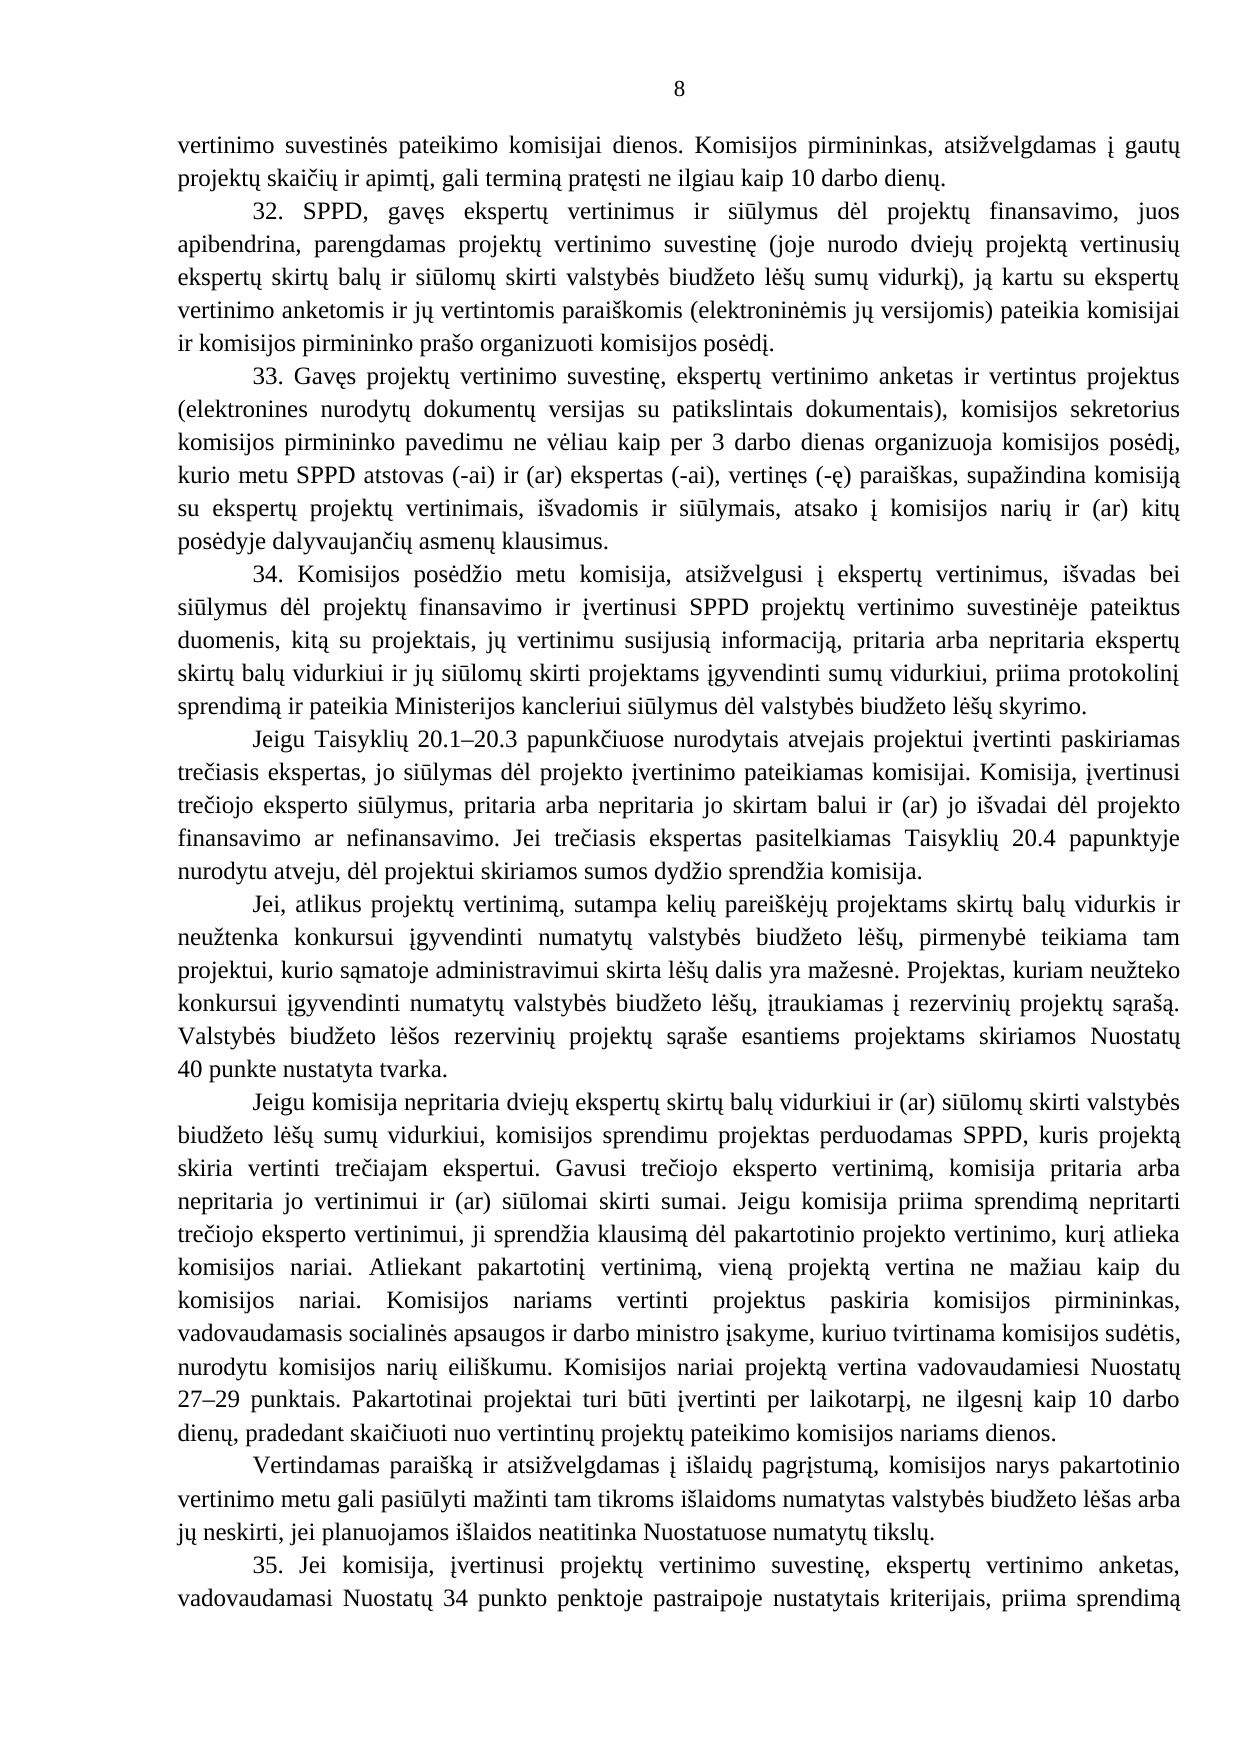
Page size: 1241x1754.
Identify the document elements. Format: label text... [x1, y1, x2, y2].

text vertinimo suvestinės pateikimo komisijai dienos. Komisijos pirmininkas, atsižvelgdamas į gautų projektų skaičių ir apimtį, gali terminą pratęsti ne ilgiau kaip 10 darbo dienų. [177, 130, 1181, 192]
text 35. Jei komisija, įvertinusi projektų vertinimo suvestinę, ekspertų vertinimo anketas, vadovaudamasi Nuostatų 34 punkto penktoje pastraipoje nustatytais kriterijais, priima sprendimą [177, 1550, 1181, 1611]
text Vertindamas paraišką ir atsižvelgdamas į išlaidų pagrįstumą, komisijos narys pakartotinio vertinimo metu gali pasiūlyti mažinti tam tikroms išlaidoms numatytas valstybės biudžeto lėšas arba jų neskirti, jei planuojamos išlaidos neatitinka Nuostatuose numatytų tikslų. [177, 1451, 1181, 1545]
text 34. Komisijos posėdžio metu komisija, atsižvelgusi į ekspertų vertinimus, išvadas bei siūlymus dėl projektų finansavimo ir įvertinusi SPPD projektų vertinimo suvestinėje pateiktus duomenis, kitą su projektais, jų vertinimu susijusią informaciją, pritaria arba nepritaria ekspertų skirtų balų vidurkiui ir jų siūlomų skirti projektams įgyvendinti sumų vidurkiui, priima protokolinį sprendimą ir pateikia Ministerijos kancleriui siūlymus dėl valstybės biudžeto lėšų skyrimo. [177, 559, 1181, 720]
text 33. Gavęs projektų vertinimo suvestinę, ekspertų vertinimo anketas ir vertintus projektus (elektronines nurodytų dokumentų versijas su patikslintais dokumentais), komisijos sekretorius komisijos pirmininko pavedimu ne vėliau kaip per 3 darbo dienas organizuoja komisijos posėdį, kurio metu SPPD atstovas (-ai) ir (ar) ekspertas (-ai), vertinęs (-ę) paraiškas, supažindina komisiją su ekspertų projektų vertinimais, išvadomis ir siūlymais, atsako į komisijos narių ir (ar) kitų posėdyje dalyvaujančių asmenų klausimus. [177, 361, 1181, 555]
text Jeigu komisija nepritaria dviejų ekspertų skirtų balų vidurkiui ir (ar) siūlomų skirti valstybės biudžeto lėšų sumų vidurkiui, komisijos sprendimu projektas perduodamas SPPD, kuris projektą skiria vertinti trečiajam ekspertui. Gavusi trečiojo eksperto vertinimą, komisija pritaria arba nepritaria jo vertinimui ir (ar) siūlomai skirti sumai. Jeigu komisija priima sprendimą nepritarti trečiojo eksperto vertinimui, ji sprendžia klausimą dėl pakartotinio projekto vertinimo, kurį atlieka komisijos nariai. Atliekant pakartotinį vertinimą, vieną projektą vertina ne mažiau kaip du komisijos nariai. Komisijos nariams vertinti projektus paskiria komisijos pirmininkas, vadovaudamasis socialinės apsaugos ir darbo ministro įsakyme, kuriuo tvirtinama komisijos sudėtis, nurodytu komisijos narių eiliškumu. Komisijos nariai projektą vertina vadovaudamiesi Nuostatų 27–29 punktais. Pakartotinai projektai turi būti įvertinti per laikotarpį, ne ilgesnį kaip 10 darbo dienų, pradedant skaičiuoti nuo vertintinų projektų pateikimo komisijos nariams dienos. [177, 1087, 1181, 1446]
text 32. SPPD, gavęs ekspertų vertinimus ir siūlymus dėl projektų finansavimo, juos apibendrina, parengdamas projektų vertinimo suvestinę (joje nurodo dviejų projektą vertinusių ekspertų skirtų balų ir siūlomų skirti valstybės biudžeto lėšų sumų vidurkį), ją kartu su ekspertų vertinimo anketomis ir jų vertintomis paraiškomis (elektroninėmis jų versijomis) pateikia komisijai ir komisijos pirmininko prašo organizuoti komisijos posėdį. [177, 196, 1181, 357]
text Jeigu Taisyklių 20.1–20.3 papunkčiuose nurodytais atvejais projektui įvertinti paskiriamas trečiasis ekspertas, jo siūlymas dėl projekto įvertinimo pateikiamas komisijai. Komisija, įvertinusi trečiojo eksperto siūlymus, pritaria arba nepritaria jo skirtam balui ir (ar) jo išvadai dėl projekto finansavimo ar nefinansavimo. Jei trečiasis ekspertas pasitelkiamas Taisyklių 20.4 papunktyje nurodytu atveju, dėl projektui skiriamos sumos dydžio sprendžia komisija. [177, 724, 1181, 885]
text Jei, atlikus projektų vertinimą, sutampa kelių pareiškėjų projektams skirtų balų vidurkis ir neužtenka konkursui įgyvendinti numatytų valstybės biudžeto lėšų, pirmenybė teikiama tam projektui, kurio sąmatoje administravimui skirta lėšų dalis yra mažesnė. Projektas, kuriam neužteko konkursui įgyvendinti numatytų valstybės biudžeto lėšų, įtraukiamas į rezervinių projektų sąrašą. Valstybės biudžeto lėšos rezervinių projektų sąraše esantiems projektams skiriamos Nuostatų 40 punkte nustatyta tvarka. [177, 889, 1181, 1083]
